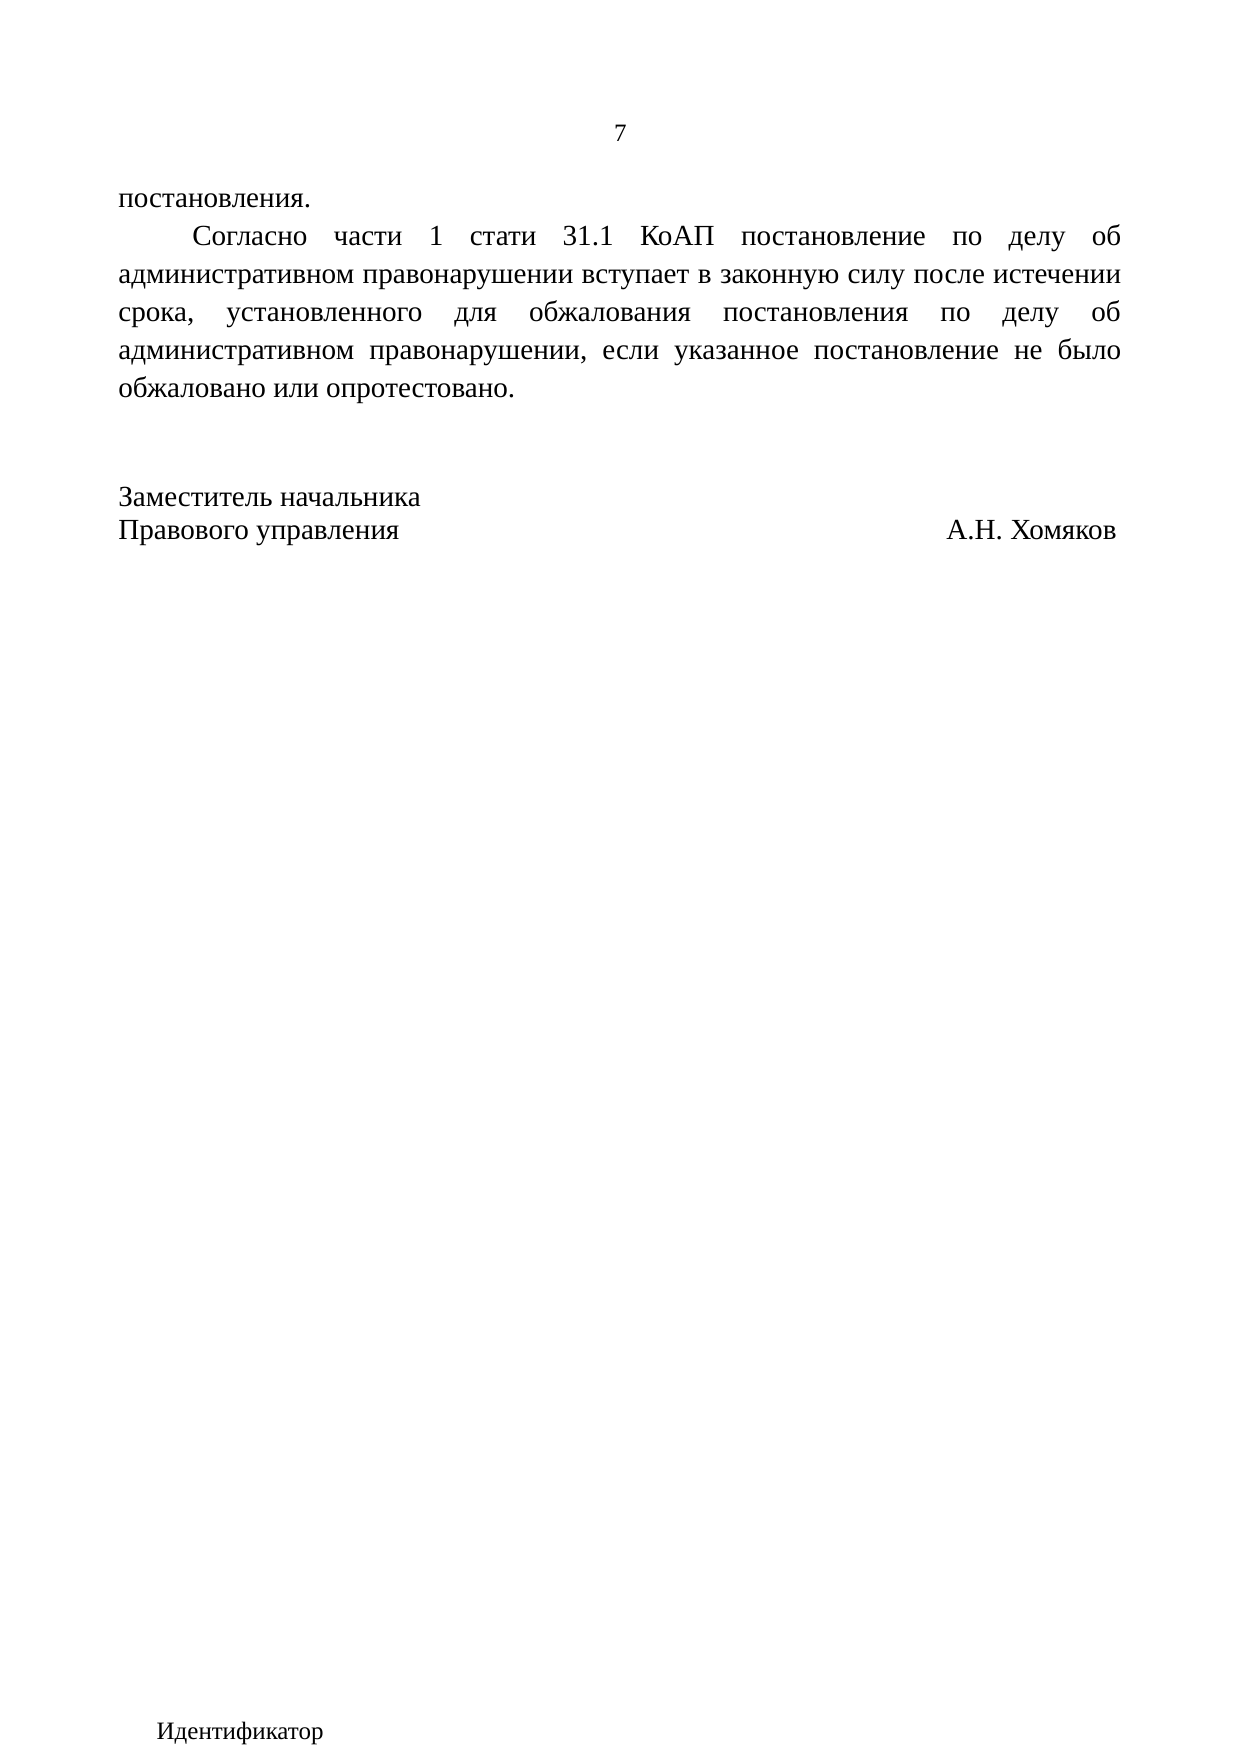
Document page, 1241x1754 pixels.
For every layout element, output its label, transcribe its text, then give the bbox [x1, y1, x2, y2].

text Заместитель начальника Правового управления А.Н. Хомяков [118, 479, 1122, 546]
text Согласно части 1 стати 31.1 КоАП постановление по делу об административном правонарушении вступает в законную силу после истечении срока, установленного для обжалования постановления по делу об административном правонарушении, если указанное постановление не было обжаловано или опротестовано. [118, 214, 1122, 403]
text постановления. [118, 176, 1122, 214]
